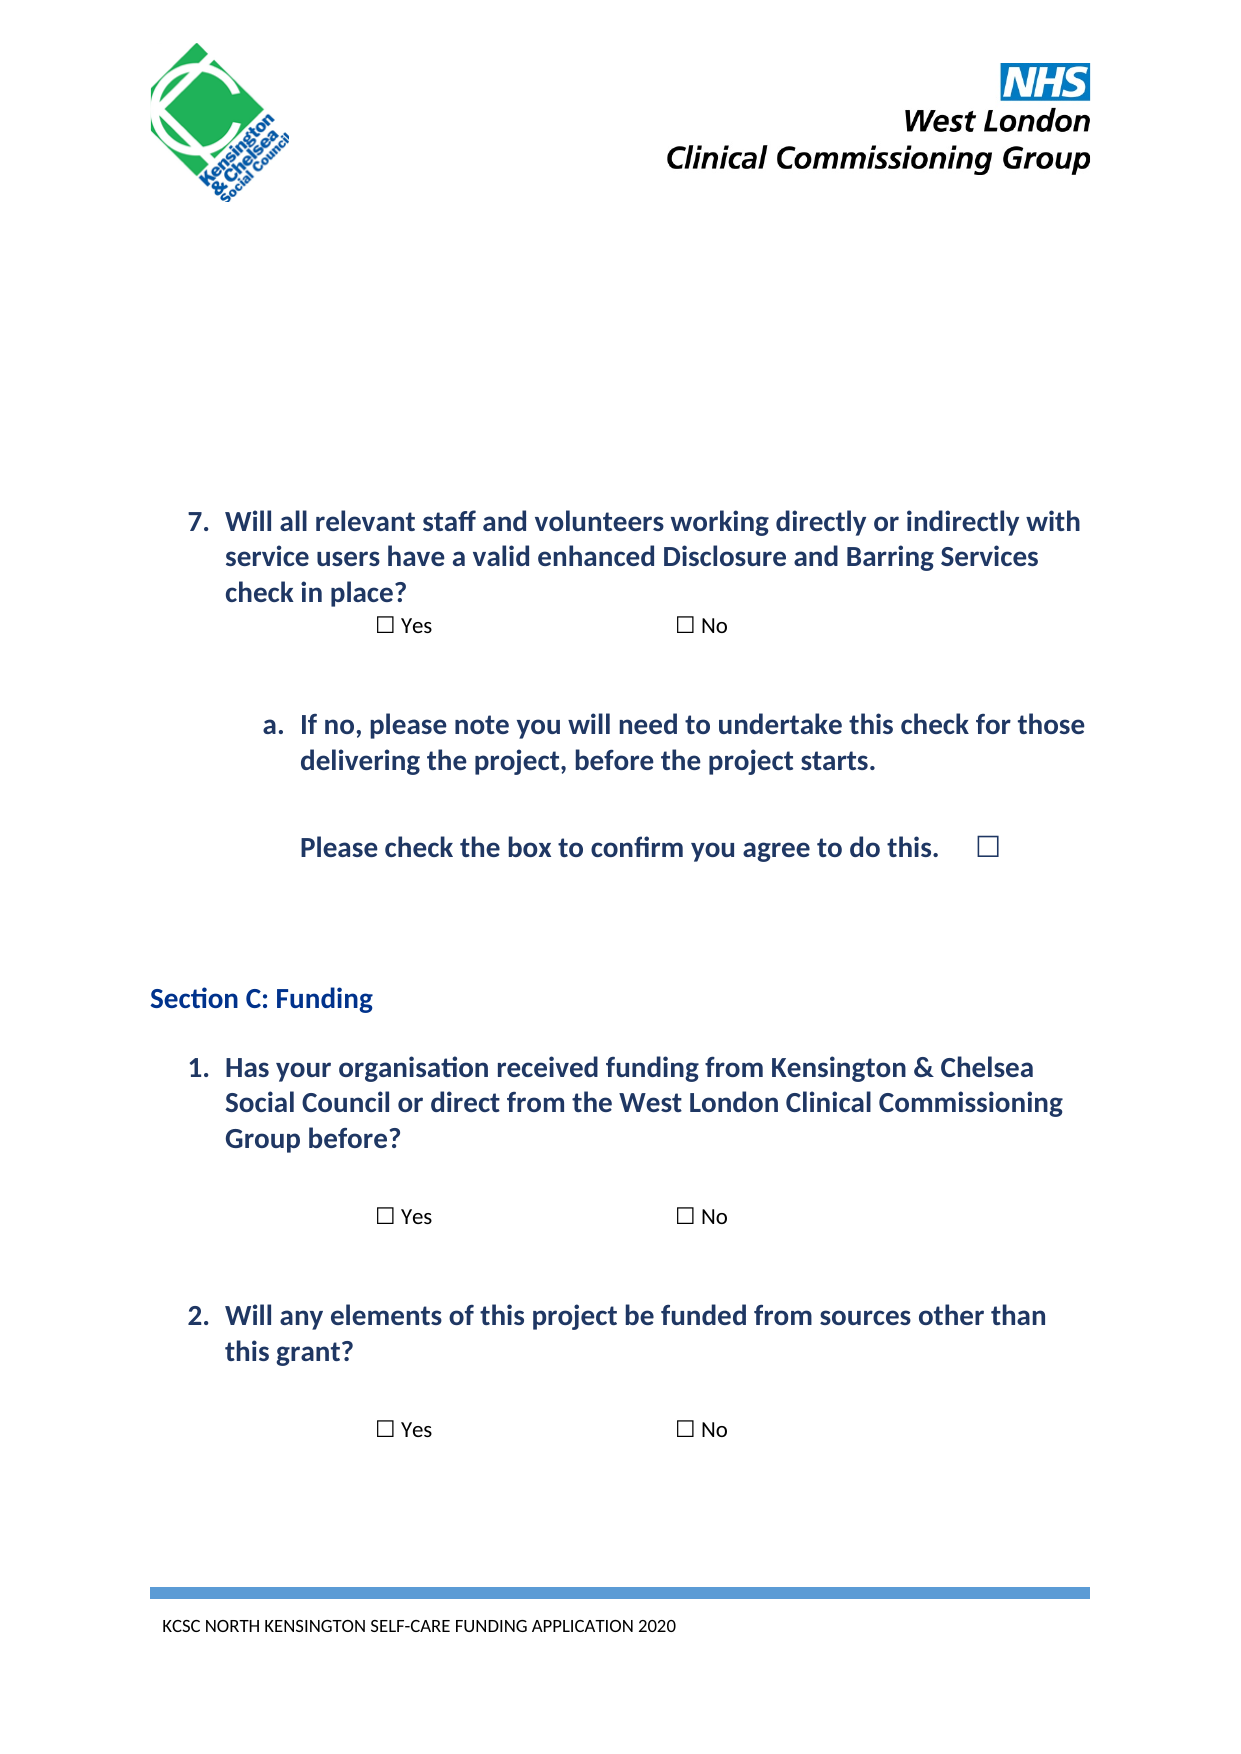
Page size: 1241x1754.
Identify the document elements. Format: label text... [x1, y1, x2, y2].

subtitle Please check the box to confirm you agree to do this. ☐ [225, 826, 1090, 866]
subtitle Section C: Funding [150, 980, 1090, 1016]
subtitle Has your organisation received funding from Kensington & Chelsea Social Council or direct from the West London Clinical Commissioning Group before? [187, 1049, 1090, 1156]
subtitle Will all relevant staff and volunteers working directly or indirectly with service users have a valid enhanced Disclosure and Barring Services check in place? [187, 503, 1090, 609]
text ☐ Yes ☐ No [150, 609, 1090, 641]
subtitle If no, please note you will need to undertake this check for those delivering the project, before the project starts. [262, 706, 1090, 777]
text ☐ Yes ☐ No [150, 1200, 1090, 1232]
subtitle Will any elements of this project be funded from sources other than this grant? [187, 1297, 1090, 1368]
text ☐ Yes ☐ No [150, 1413, 1090, 1444]
